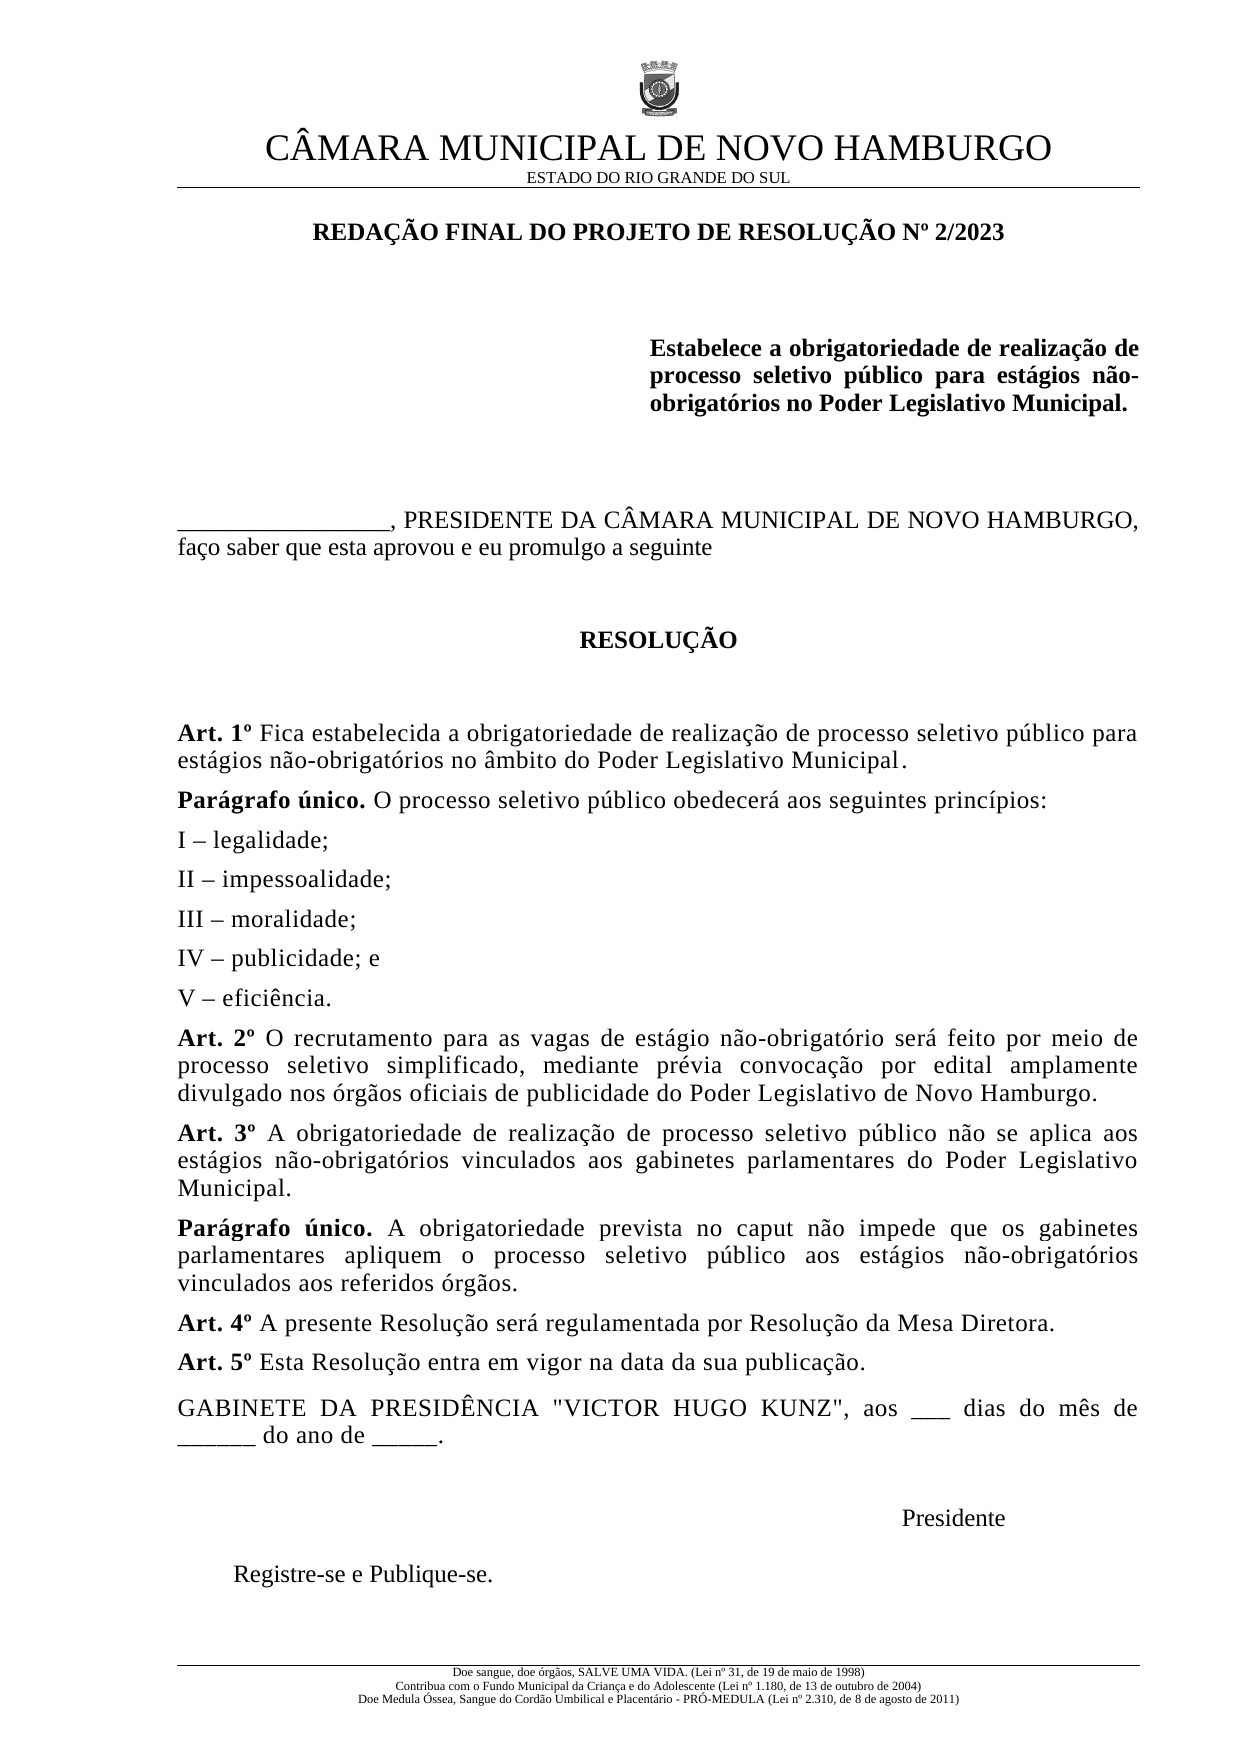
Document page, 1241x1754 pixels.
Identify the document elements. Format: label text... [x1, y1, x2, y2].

text RESOLUÇÃO [177, 626, 1140, 654]
text Parágrafo único. A obrigatoriedade prevista no caput não impede que os gabinetes parlamentares apliquem o processo seletivo público aos estágios não-obrigatórios vinculados aos referidos órgãos. [177, 1214, 1140, 1297]
text IV – publicidade; e [177, 944, 1140, 972]
text Art. 4º A presente Resolução será regulamentada por Resolução da Mesa Diretora. [177, 1309, 1140, 1336]
text Estabelece a obrigatoriedade de realização de processo seletivo público para estágios não-obrigatórios no Poder Legislativo Municipal. [649, 334, 1140, 417]
text II – impessoalidade; [177, 865, 1140, 893]
text Art. 5º Esta Resolução entra em vigor na data da sua publicação. [177, 1348, 1140, 1376]
text Registre-se e Publique-se. [177, 1560, 549, 1588]
text Art. 3º A obrigatoriedade de realização de processo seletivo público não se aplica aos estágios não-obrigatórios vinculados aos gabinetes parlamentares do Poder Legislativo Municipal. [177, 1119, 1140, 1202]
text Art. 2º O recrutamento para as vagas de estágio não-obrigatório será feito por meio de processo seletivo simplificado, mediante prévia convocação por edital amplamente divulgado nos órgãos oficiais de publicidade do Poder Legislativo de Novo Hamburgo. [177, 1024, 1140, 1107]
text III – moralidade; [177, 905, 1140, 933]
text V – eficiência. [177, 984, 1140, 1012]
text Parágrafo único. O processo seletivo público obedecerá aos seguintes princípios: [177, 786, 1140, 814]
text I – legalidade; [177, 826, 1140, 853]
text _________________, PRESIDENTE DA CÂMARA MUNICIPAL DE NOVO HAMBURGO, faço saber que esta aprovou e eu promulgo a seguinte [177, 506, 1140, 561]
text Art. 1º Fica estabelecida a obrigatoriedade de realização de processo seletivo público para estágios não-obrigatórios no âmbito do Poder Legislativo Municipal. [177, 719, 1140, 774]
text REDAÇÃO FINAL DO PROJETO DE RESOLUÇÃO Nº 2/2023 [177, 218, 1140, 245]
text GABINETE DA PRESIDÊNCIA "VICTOR HUGO KUNZ", aos ___ dias do mês de ______ do ano de _____. [177, 1394, 1140, 1449]
text Presidente [768, 1504, 1140, 1532]
